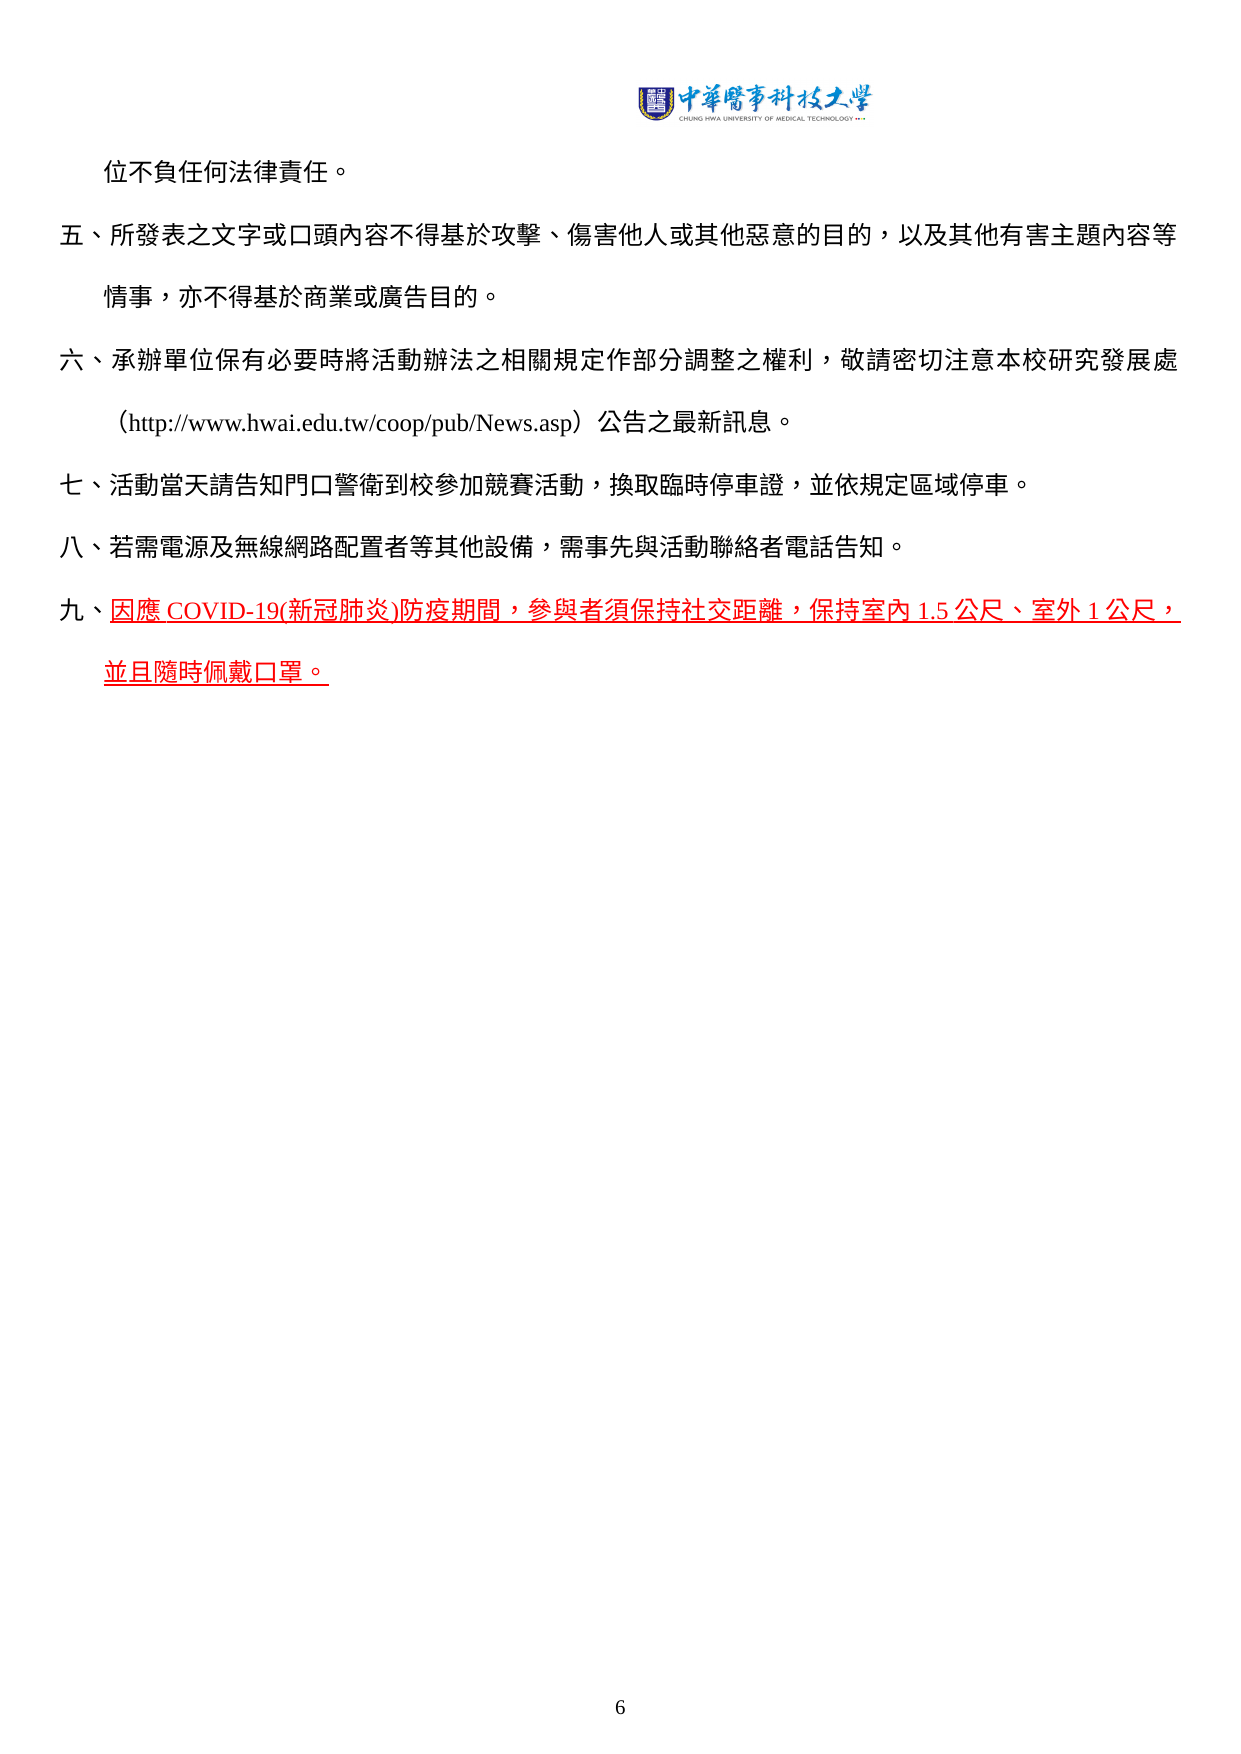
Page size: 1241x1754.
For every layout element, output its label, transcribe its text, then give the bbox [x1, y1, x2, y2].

text 六、承辦單位保有必要時將活動辦法之相關規定作部分調整之權利，敬請密切注意本校研究發展處（http://www.hwai.edu.tw/coop/pub/News.asp）公告之最新訊息。 [59, 317, 1181, 442]
text 五、所發表之文字或口頭內容不得基於攻擊、傷害他人或其他惡意的目的，以及其他有害主題內容等情事，亦不得基於商業或廣告目的。 [59, 192, 1181, 317]
text 位不負任何法律責任。 [59, 129, 1181, 192]
text 七、活動當天請告知門口警衛到校參加競賽活動，換取臨時停車證，並依規定區域停車。 [59, 442, 1181, 504]
text 九、因應COVID-19(新冠肺炎)防疫期間，參與者須保持社交距離，保持室內1.5公尺、室外1公尺，並且隨時佩戴口罩。 [59, 567, 1181, 692]
text 八、若需電源及無線網路配置者等其他設備，需事先與活動聯絡者電話告知。 [59, 504, 1181, 567]
